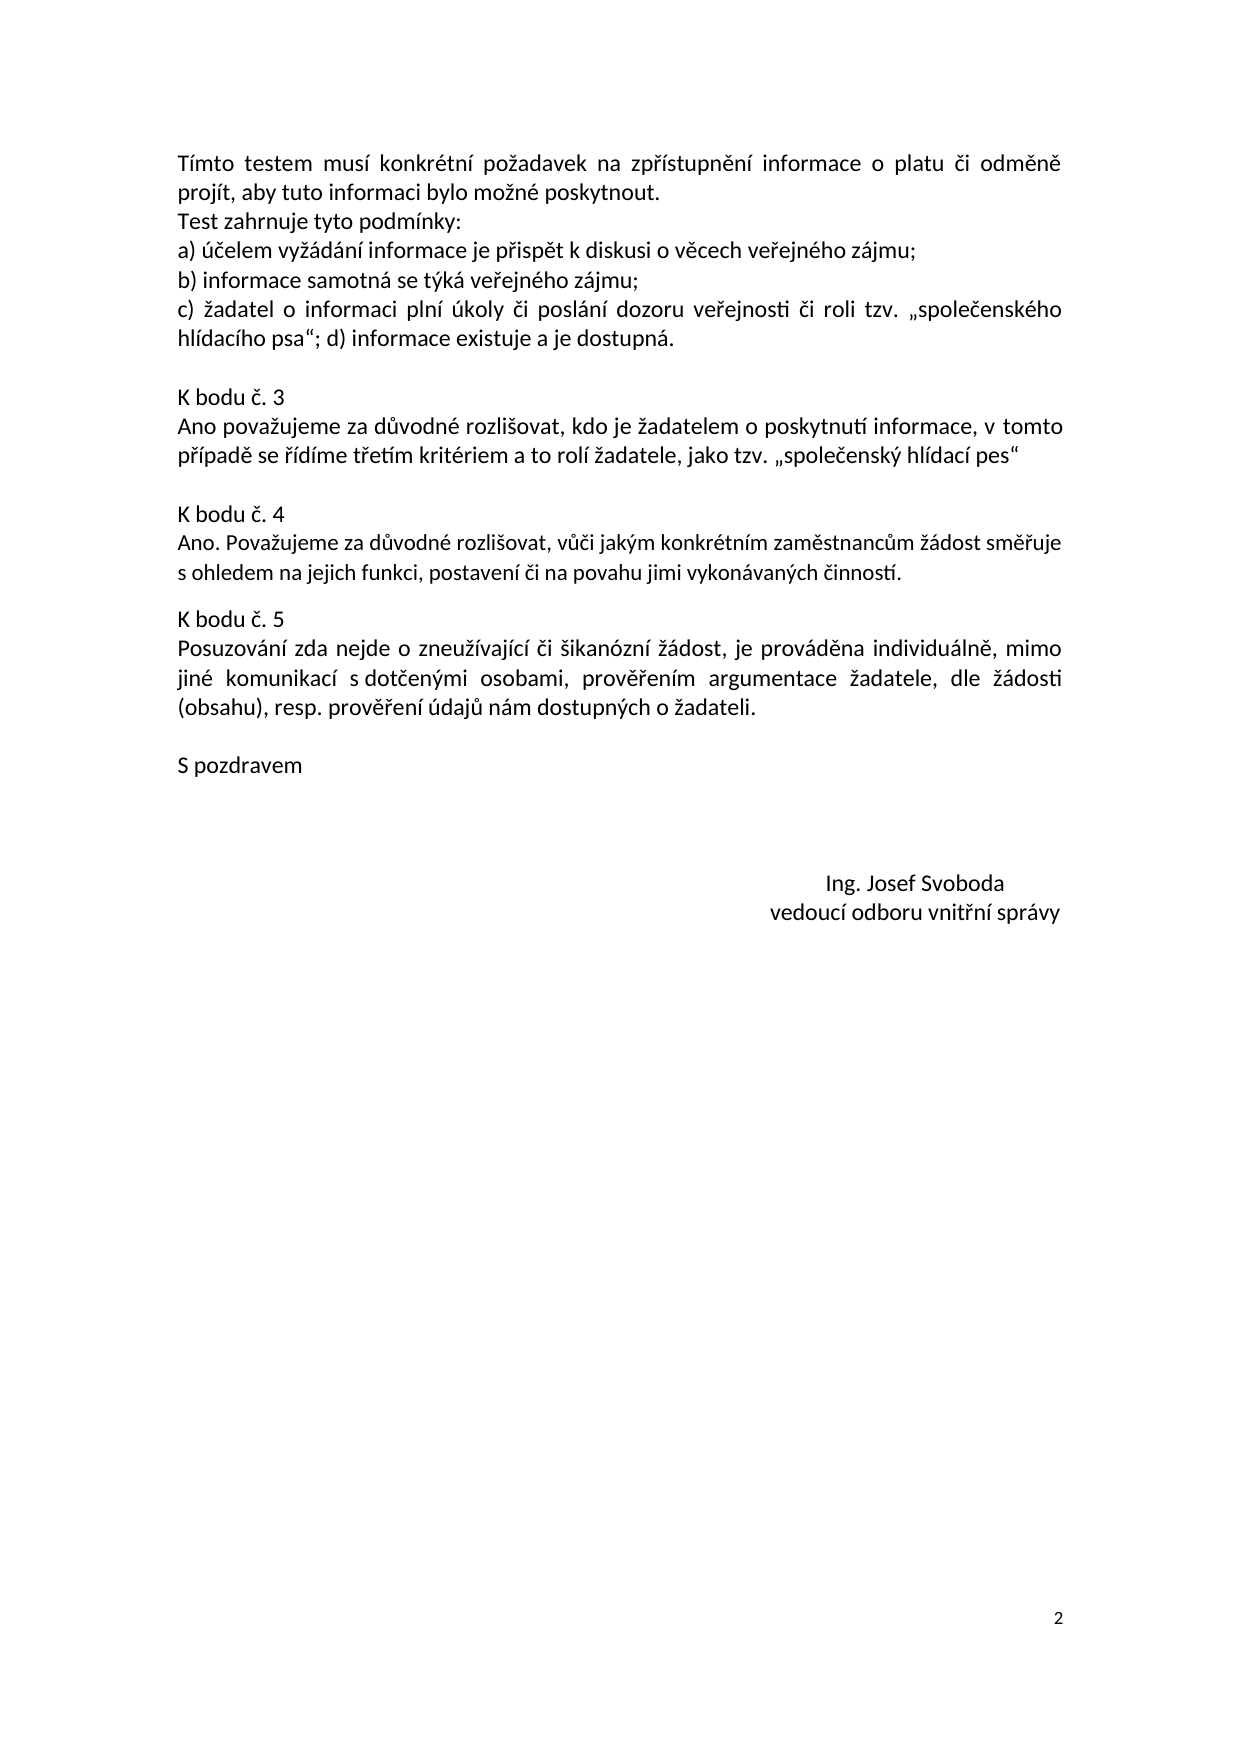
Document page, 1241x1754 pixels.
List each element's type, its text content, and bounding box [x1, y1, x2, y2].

text Tímto testem musí konkrétní požadavek na zpřístupnění informace o platu či odměně projít, aby tuto informaci bylo možné poskytnout. [177, 148, 1063, 206]
text Posuzování zda nejde o zneužívající či šikanózní žádost, je prováděna individuálně, mimo jiné komunikací s dotčenými osobami, prověřením argumentace žadatele, dle žádosti (obsahu), resp. prověření údajů nám dostupných o žadateli. [177, 633, 1063, 721]
text b) informace samotná se týká veřejného zájmu; [177, 265, 1063, 294]
text Ano. Považujeme za důvodné rozlišovat, vůči jakým konkrétním zaměstnancům žádost směřuje s ohledem na jejich funkci, postavení či na povahu jimi vykonávaných činností. [177, 528, 1063, 586]
text Ano považujeme za důvodné rozlišovat, kdo je žadatelem o poskytnutí informace, v tomto případě se řídíme třetím kritériem a to rolí žadatele, jako tzv. „společenský hlídací pes“ [177, 411, 1063, 470]
text a) účelem vyžádání informace je přispět k diskusi o věcech veřejného zájmu; [177, 236, 1063, 265]
text vedoucí odboru vnitřní správy [693, 897, 1063, 926]
text S pozdravem [177, 751, 1063, 780]
text K bodu č. 4 [177, 499, 1063, 528]
text Test zahrnuje tyto podmínky: [177, 206, 1063, 236]
text Ing. Josef Svoboda [693, 868, 1063, 897]
text K bodu č. 3 [177, 382, 1063, 411]
text c) žadatel o informaci plní úkoly či poslání dozoru veřejnosti či roli tzv. „společenského hlídacího psa“; d) informace existuje a je dostupná. [177, 294, 1063, 353]
text K bodu č. 5 [177, 604, 1063, 633]
